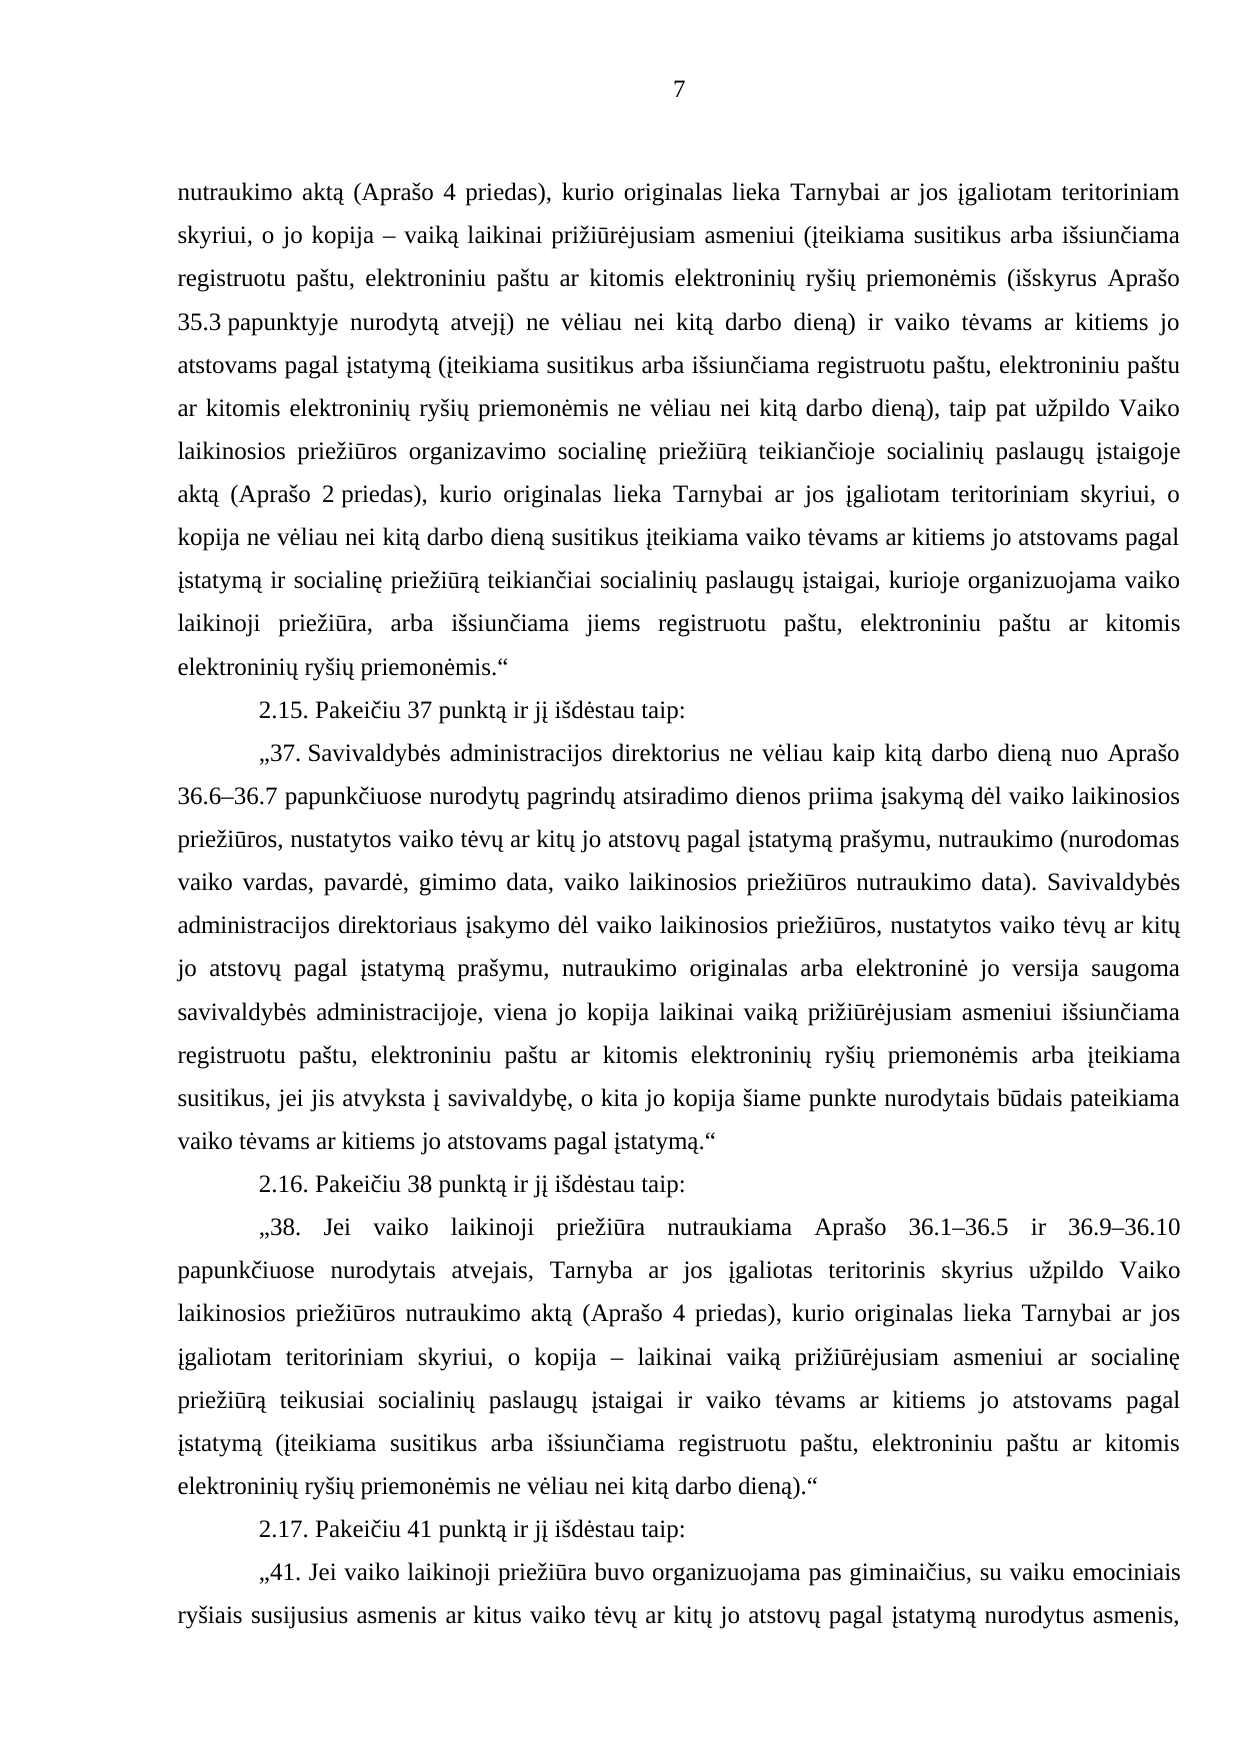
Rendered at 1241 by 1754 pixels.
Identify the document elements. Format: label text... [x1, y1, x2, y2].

text „41. Jei vaiko laikinoji priežiūra buvo organizuojama pas giminaičius, su vaiku emociniais ryšiais susijusius asmenis ar kitus vaiko tėvų ar kitų jo atstovų pagal įstatymą nurodytus asmenis, [177, 1557, 1181, 1629]
text nutraukimo aktą (Aprašo 4 priedas), kurio originalas lieka Tarnybai ar jos įgaliotam teritoriniam skyriui, o jo kopija – vaiką laikinai prižiūrėjusiam asmeniui (įteikiama susitikus arba išsiunčiama registruotu paštu, elektroniniu paštu ar kitomis elektroninių ryšių priemonėmis (išskyrus Aprašo 35.3 papunktyje nurodytą atvejį) ne vėliau nei kitą darbo dieną) ir vaiko tėvams ar kitiems jo atstovams pagal įstatymą (įteikiama susitikus arba išsiunčiama registruotu paštu, elektroniniu paštu ar kitomis elektroninių ryšių priemonėmis ne vėliau nei kitą darbo dieną), taip pat užpildo Vaiko laikinosios priežiūros organizavimo socialinę priežiūrą teikiančioje socialinių paslaugų įstaigoje aktą (Aprašo 2 priedas), kurio originalas lieka Tarnybai ar jos įgaliotam teritoriniam skyriui, o kopija ne vėliau nei kitą darbo dieną susitikus įteikiama vaiko tėvams ar kitiems jo atstovams pagal įstatymą ir socialinę priežiūrą teikiančiai socialinių paslaugų įstaigai, kurioje organizuojama vaiko laikinoji priežiūra, arba išsiunčiama jiems registruotu paštu, elektroniniu paštu ar kitomis elektroninių ryšių priemonėmis.“ [177, 177, 1181, 680]
text „37. Savivaldybės administracijos direktorius ne vėliau kaip kitą darbo dieną nuo Aprašo 36.6–36.7 papunkčiuose nurodytų pagrindų atsiradimo dienos priima įsakymą dėl vaiko laikinosios priežiūros, nustatytos vaiko tėvų ar kitų jo atstovų pagal įstatymą prašymu, nutraukimo (nurodomas vaiko vardas, pavardė, gimimo data, vaiko laikinosios priežiūros nutraukimo data). Savivaldybės administracijos direktoriaus įsakymo dėl vaiko laikinosios priežiūros, nustatytos vaiko tėvų ar kitų jo atstovų pagal įstatymą prašymu, nutraukimo originalas arba elektroninė jo versija saugoma savivaldybės administracijoje, viena jo kopija laikinai vaiką prižiūrėjusiam asmeniui išsiunčiama registruotu paštu, elektroniniu paštu ar kitomis elektroninių ryšių priemonėmis arba įteikiama susitikus, jei jis atvyksta į savivaldybę, o kita jo kopija šiame punkte nurodytais būdais pateikiama vaiko tėvams ar kitiems jo atstovams pagal įstatymą.“ [177, 738, 1181, 1155]
text 2.15. Pakeičiu 37 punktą ir jį išdėstau taip: [177, 695, 1181, 723]
text „38. Jei vaiko laikinoji priežiūra nutraukiama Aprašo 36.1–36.5 ir 36.9–36.10 papunkčiuose nurodytais atvejais, Tarnyba ar jos įgaliotas teritorinis skyrius užpildo Vaiko laikinosios priežiūros nutraukimo aktą (Aprašo 4 priedas), kurio originalas lieka Tarnybai ar jos įgaliotam teritoriniam skyriui, o kopija – laikinai vaiką prižiūrėjusiam asmeniui ar socialinę priežiūrą teikusiai socialinių paslaugų įstaigai ir vaiko tėvams ar kitiems jo atstovams pagal įstatymą (įteikiama susitikus arba išsiunčiama registruotu paštu, elektroniniu paštu ar kitomis elektroninių ryšių priemonėmis ne vėliau nei kitą darbo dieną).“ [177, 1212, 1181, 1500]
text 2.16. Pakeičiu 38 punktą ir jį išdėstau taip: [177, 1169, 1181, 1198]
text 2.17. Pakeičiu 41 punktą ir jį išdėstau taip: [177, 1514, 1181, 1543]
